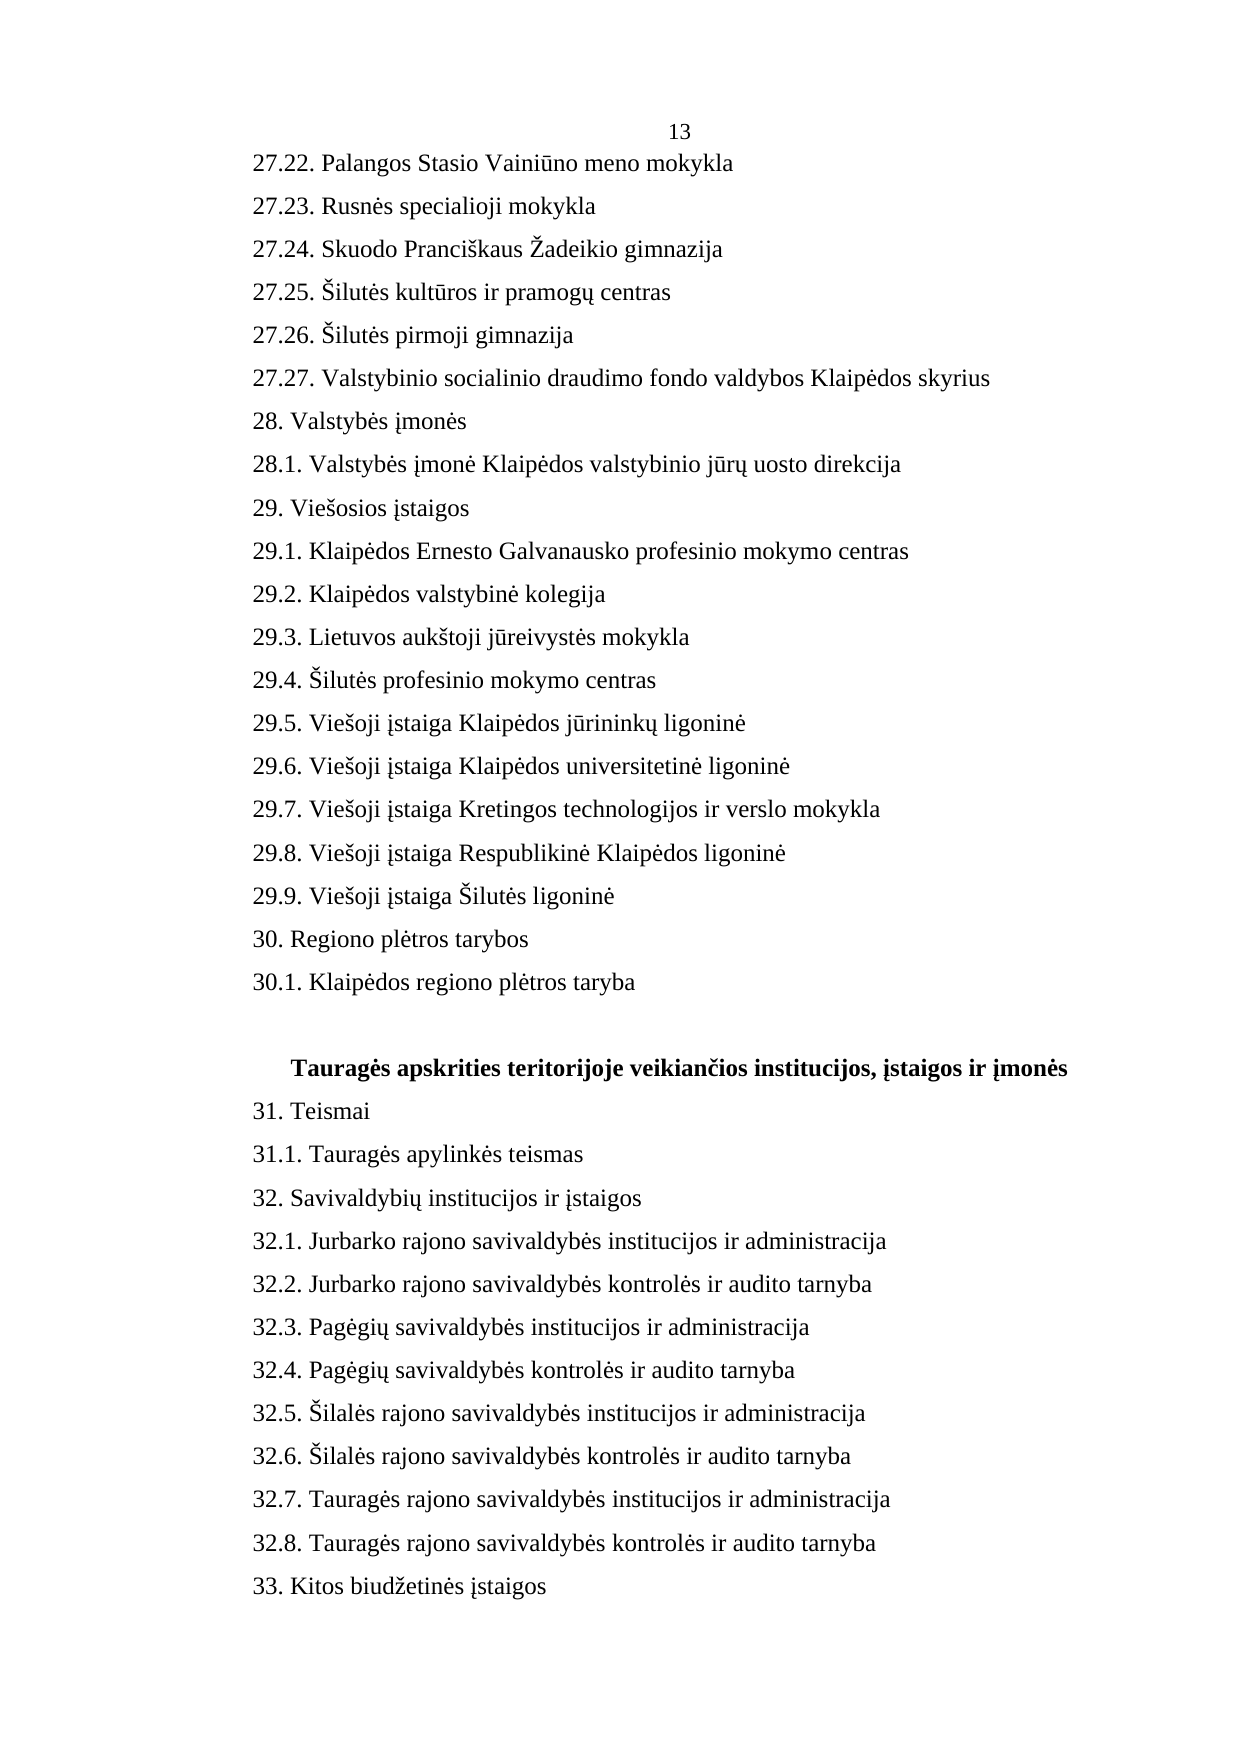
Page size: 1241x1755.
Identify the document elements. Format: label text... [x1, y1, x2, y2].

text 29.2. Klaipėdos valstybinė kolegija [177, 579, 1181, 608]
text 32.6. Šilalės rajono savivaldybės kontrolės ir audito tarnyba [177, 1441, 1181, 1470]
text 27.24. Skuodo Pranciškaus Žadeikio gimnazija [177, 234, 1181, 263]
text 30.1. Klaipėdos regiono plėtros taryba [177, 967, 1181, 996]
text 29.4. Šilutės profesinio mokymo centras [177, 665, 1181, 694]
text 29.9. Viešoji įstaiga Šilutės ligoninė [177, 881, 1181, 909]
text 32.3. Pagėgių savivaldybės institucijos ir administracija [177, 1312, 1181, 1341]
text 32.8. Tauragės rajono savivaldybės kontrolės ir audito tarnyba [177, 1528, 1181, 1556]
text Tauragės apskrities teritorijoje veikiančios institucijos, įstaigos ir įmonės [177, 1053, 1181, 1082]
text 27.23. Rusnės specialioji mokykla [177, 191, 1181, 219]
text 28.1. Valstybės įmonė Klaipėdos valstybinio jūrų uosto direkcija [177, 449, 1181, 478]
text 31. Teismai [177, 1096, 1181, 1125]
text 27.25. Šilutės kultūros ir pramogų centras [177, 277, 1181, 306]
text 29.1. Klaipėdos Ernesto Galvanausko profesinio mokymo centras [177, 536, 1181, 564]
text 29.6. Viešoji įstaiga Klaipėdos universitetinė ligoninė [177, 751, 1181, 780]
text 27.26. Šilutės pirmoji gimnazija [177, 320, 1181, 349]
text 27.27. Valstybinio socialinio draudimo fondo valdybos Klaipėdos skyrius [177, 363, 1181, 392]
text 29.8. Viešoji įstaiga Respublikinė Klaipėdos ligoninė [177, 838, 1181, 866]
text 29. Viešosios įstaigos [177, 493, 1181, 521]
text 32.7. Tauragės rajono savivaldybės institucijos ir administracija [177, 1484, 1181, 1513]
text 28. Valstybės įmonės [177, 406, 1181, 435]
text 31.1. Tauragės apylinkės teismas [177, 1139, 1181, 1168]
text 32.1. Jurbarko rajono savivaldybės institucijos ir administracija [177, 1226, 1181, 1254]
text 33. Kitos biudžetinės įstaigos [177, 1571, 1181, 1599]
text 29.5. Viešoji įstaiga Klaipėdos jūrininkų ligoninė [177, 708, 1181, 737]
text 32.2. Jurbarko rajono savivaldybės kontrolės ir audito tarnyba [177, 1269, 1181, 1298]
text 32. Savivaldybių institucijos ir įstaigos [177, 1183, 1181, 1211]
text 29.3. Lietuvos aukštoji jūreivystės mokykla [177, 622, 1181, 651]
text 32.5. Šilalės rajono savivaldybės institucijos ir administracija [177, 1398, 1181, 1427]
text 30. Regiono plėtros tarybos [177, 924, 1181, 953]
text 32.4. Pagėgių savivaldybės kontrolės ir audito tarnyba [177, 1355, 1181, 1384]
text 29.7. Viešoji įstaiga Kretingos technologijos ir verslo mokykla [177, 794, 1181, 823]
text 27.22. Palangos Stasio Vainiūno meno mokykla [177, 148, 1181, 176]
